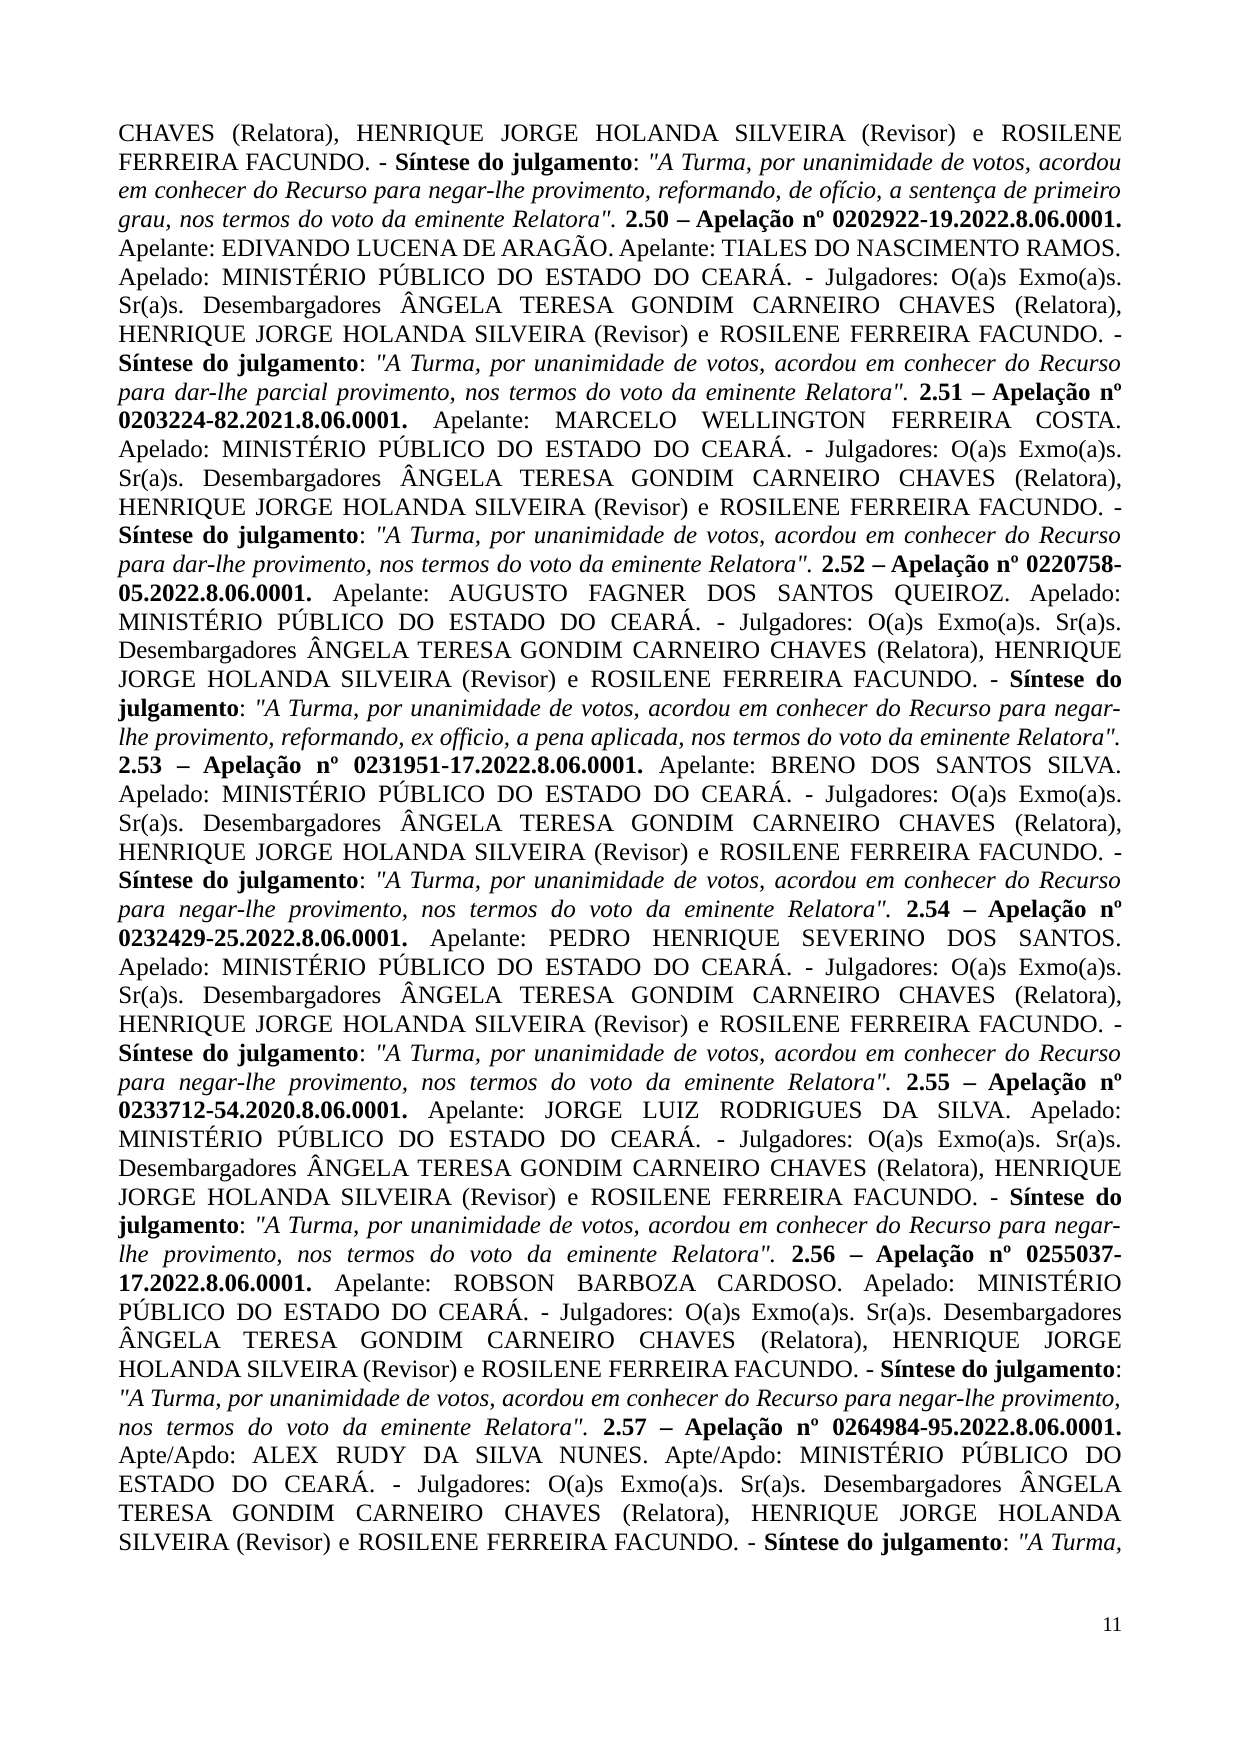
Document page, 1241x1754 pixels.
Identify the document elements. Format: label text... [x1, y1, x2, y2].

text CHAVES (Relatora), HENRIQUE JORGE HOLANDA SILVEIRA (Revisor) e ROSILENE FERREIRA FACUNDO. - Síntese do julgamento: "A Turma, por unanimidade de votos, acordou em conhecer do Recurso para negar-lhe provimento, reformando, de ofício, a sentença de primeiro grau, nos termos do voto da eminente Relatora". 2.50 – Apelação nº 0202922-19.2022.8.06.0001. Apelante: EDIVANDO LUCENA DE ARAGÃO. Apelante: TIALES DO NASCIMENTO RAMOS. Apelado: MINISTÉRIO PÚBLICO DO ESTADO DO CEARÁ. - Julgadores: O(a)s Exmo(a)s. Sr(a)s. Desembargadores ÂNGELA TERESA GONDIM CARNEIRO CHAVES (Relatora), HENRIQUE JORGE HOLANDA SILVEIRA (Revisor) e ROSILENE FERREIRA FACUNDO. - Síntese do julgamento: "A Turma, por unanimidade de votos, acordou em conhecer do Recurso para dar-lhe parcial provimento, nos termos do voto da eminente Relatora". 2.51 – Apelação nº 0203224-82.2021.8.06.0001. Apelante: MARCELO WELLINGTON FERREIRA COSTA. Apelado: MINISTÉRIO PÚBLICO DO ESTADO DO CEARÁ. - Julgadores: O(a)s Exmo(a)s. Sr(a)s. Desembargadores ÂNGELA TERESA GONDIM CARNEIRO CHAVES (Relatora), HENRIQUE JORGE HOLANDA SILVEIRA (Revisor) e ROSILENE FERREIRA FACUNDO. - Síntese do julgamento: "A Turma, por unanimidade de votos, acordou em conhecer do Recurso para dar-lhe provimento, nos termos do voto da eminente Relatora". 2.52 – Apelação nº 0220758-05.2022.8.06.0001. Apelante: AUGUSTO FAGNER DOS SANTOS QUEIROZ. Apelado: MINISTÉRIO PÚBLICO DO ESTADO DO CEARÁ. - Julgadores: O(a)s Exmo(a)s. Sr(a)s. Desembargadores ÂNGELA TERESA GONDIM CARNEIRO CHAVES (Relatora), HENRIQUE JORGE HOLANDA SILVEIRA (Revisor) e ROSILENE FERREIRA FACUNDO. - Síntese do julgamento: "A Turma, por unanimidade de votos, acordou em conhecer do Recurso para negar-lhe provimento, reformando, ex officio, a pena aplicada, nos termos do voto da eminente Relatora". 2.53 – Apelação nº 0231951-17.2022.8.06.0001. Apelante: BRENO DOS SANTOS SILVA. Apelado: MINISTÉRIO PÚBLICO DO ESTADO DO CEARÁ. - Julgadores: O(a)s Exmo(a)s. Sr(a)s. Desembargadores ÂNGELA TERESA GONDIM CARNEIRO CHAVES (Relatora), HENRIQUE JORGE HOLANDA SILVEIRA (Revisor) e ROSILENE FERREIRA FACUNDO. - Síntese do julgamento: "A Turma, por unanimidade de votos, acordou em conhecer do Recurso para negar-lhe provimento, nos termos do voto da eminente Relatora". 2.54 – Apelação nº 0232429-25.2022.8.06.0001. Apelante: PEDRO HENRIQUE SEVERINO DOS SANTOS. Apelado: MINISTÉRIO PÚBLICO DO ESTADO DO CEARÁ. - Julgadores: O(a)s Exmo(a)s. Sr(a)s. Desembargadores ÂNGELA TERESA GONDIM CARNEIRO CHAVES (Relatora), HENRIQUE JORGE HOLANDA SILVEIRA (Revisor) e ROSILENE FERREIRA FACUNDO. - Síntese do julgamento: "A Turma, por unanimidade de votos, acordou em conhecer do Recurso para negar-lhe provimento, nos termos do voto da eminente Relatora". 2.55 – Apelação nº 0233712-54.2020.8.06.0001. Apelante: JORGE LUIZ RODRIGUES DA SILVA. Apelado: MINISTÉRIO PÚBLICO DO ESTADO DO CEARÁ. - Julgadores: O(a)s Exmo(a)s. Sr(a)s. Desembargadores ÂNGELA TERESA GONDIM CARNEIRO CHAVES (Relatora), HENRIQUE JORGE HOLANDA SILVEIRA (Revisor) e ROSILENE FERREIRA FACUNDO. - Síntese do julgamento: "A Turma, por unanimidade de votos, acordou em conhecer do Recurso para negar-lhe provimento, nos termos do voto da eminente Relatora". 2.56 – Apelação nº 0255037-17.2022.8.06.0001. Apelante: ROBSON BARBOZA CARDOSO. Apelado: MINISTÉRIO PÚBLICO DO ESTADO DO CEARÁ. - Julgadores: O(a)s Exmo(a)s. Sr(a)s. Desembargadores ÂNGELA TERESA GONDIM CARNEIRO CHAVES (Relatora), HENRIQUE JORGE HOLANDA SILVEIRA (Revisor) e ROSILENE FERREIRA FACUNDO. - Síntese do julgamento: "A Turma, por unanimidade de votos, acordou em conhecer do Recurso para negar-lhe provimento, nos termos do voto da eminente Relatora". 2.57 – Apelação nº 0264984-95.2022.8.06.0001. Apte/Apdo: ALEX RUDY DA SILVA NUNES. Apte/Apdo: MINISTÉRIO PÚBLICO DO ESTADO DO CEARÁ. - Julgadores: O(a)s Exmo(a)s. Sr(a)s. Desembargadores ÂNGELA TERESA GONDIM CARNEIRO CHAVES (Relatora), HENRIQUE JORGE HOLANDA SILVEIRA (Revisor) e ROSILENE FERREIRA FACUNDO. - Síntese do julgamento: "A Turma, [118, 118, 1122, 1556]
